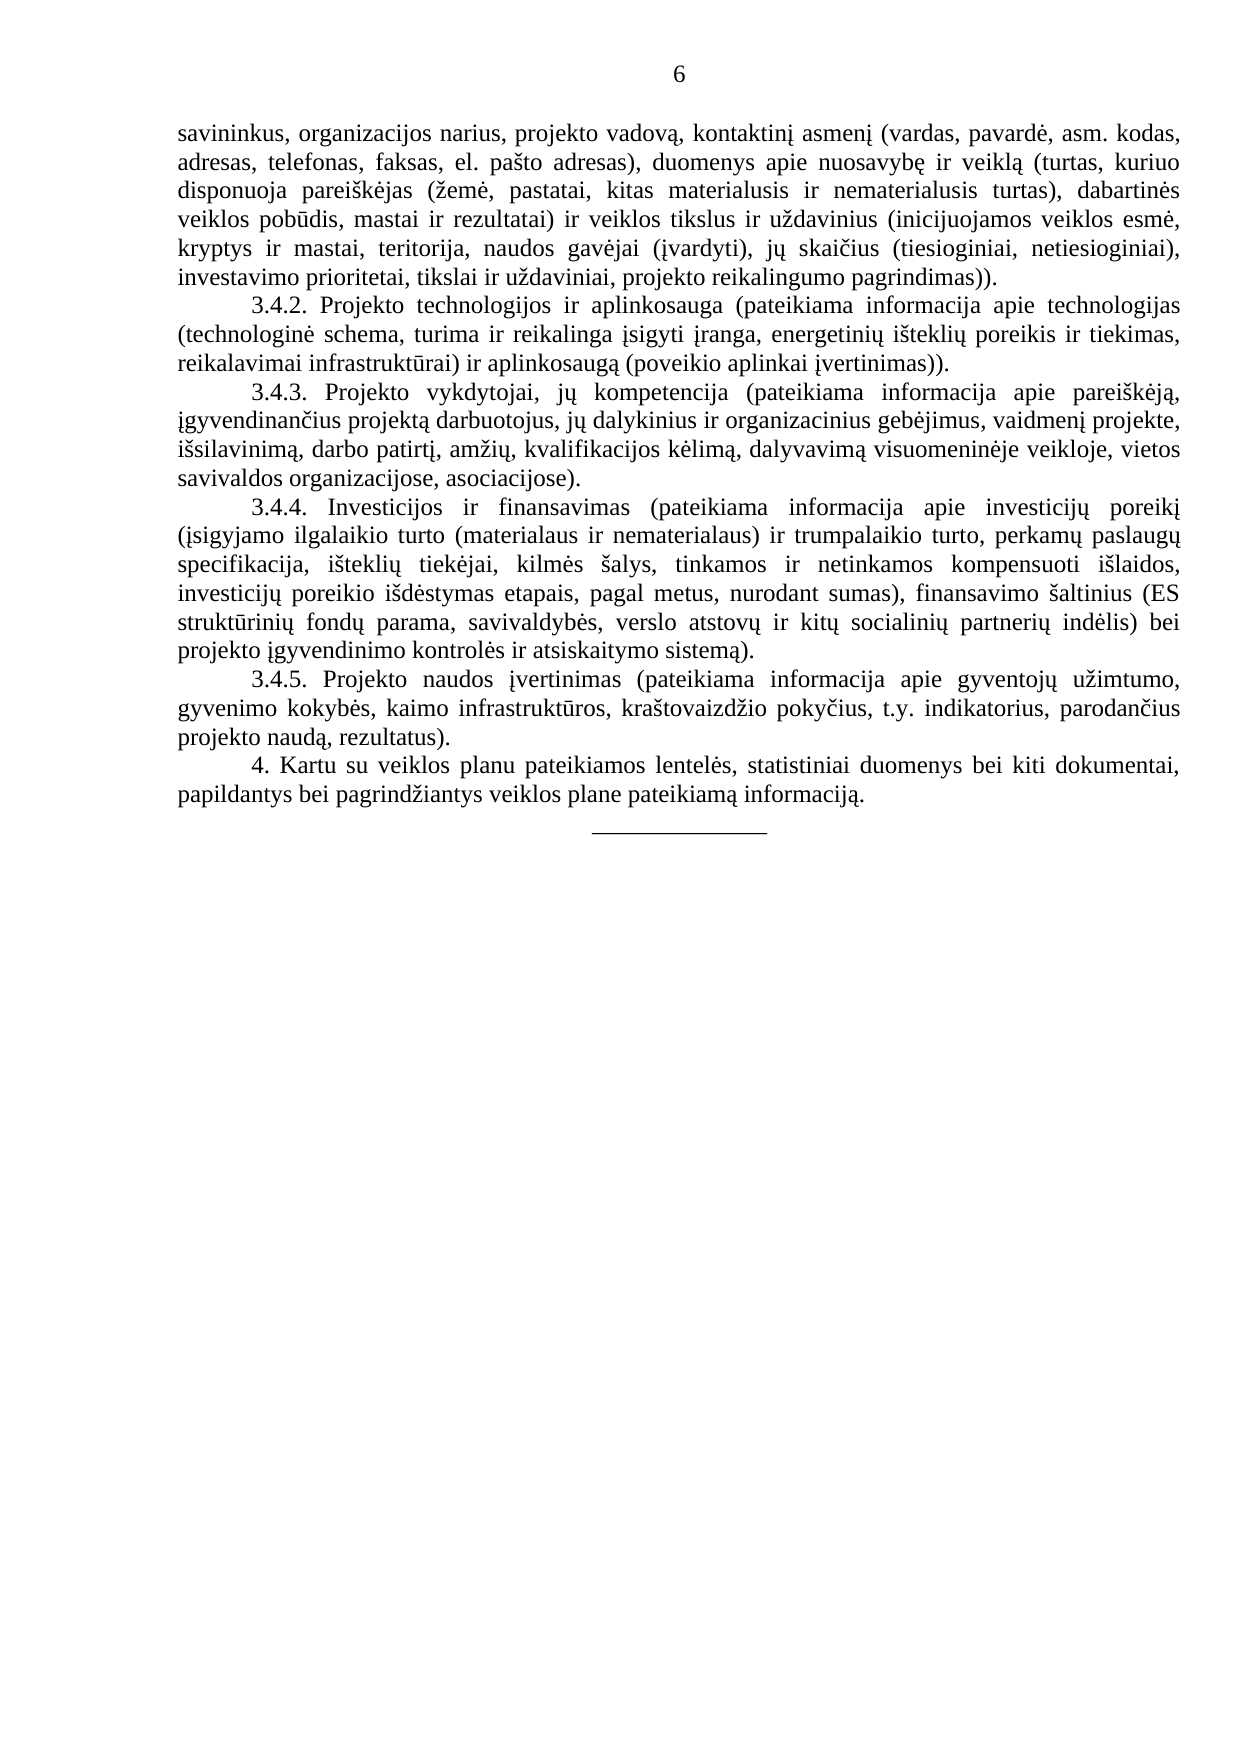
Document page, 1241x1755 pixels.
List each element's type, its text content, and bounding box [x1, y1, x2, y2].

text 3.4.2. Projekto technologijos ir aplinkosauga (pateikiama informacija apie technologijas (technologinė schema, turima ir reikalinga įsigyti įranga, energetinių išteklių poreikis ir tiekimas, reikalavimai infrastruktūrai) ir aplinkosaugą (poveikio aplinkai įvertinimas)). [177, 291, 1181, 377]
text 3.4.4. Investicijos ir finansavimas (pateikiama informacija apie investicijų poreikį (įsigyjamo ilgalaikio turto (materialaus ir nematerialaus) ir trumpalaikio turto, perkamų paslaugų specifikacija, išteklių tiekėjai, kilmės šalys, tinkamos ir netinkamos kompensuoti išlaidos, investicijų poreikio išdėstymas etapais, pagal metus, nurodant sumas), finansavimo šaltinius (ES struktūrinių fondų parama, savivaldybės, verslo atstovų ir kitų socialinių partnerių indėlis) bei projekto įgyvendinimo kontrolės ir atsiskaitymo sistemą). [177, 492, 1181, 664]
text 3.4.3. Projekto vykdytojai, jų kompetencija (pateikiama informacija apie pareiškėją, įgyvendinančius projektą darbuotojus, jų dalykinius ir organizacinius gebėjimus, vaidmenį projekte, išsilavinimą, darbo patirtį, amžių, kvalifikacijos kėlimą, dalyvavimą visuomeninėje veikloje, vietos savivaldos organizacijose, asociacijose). [177, 377, 1181, 492]
text 4. Kartu su veiklos planu pateikiamos lentelės, statistiniai duomenys bei kiti dokumentai, papildantys bei pagrindžiantys veiklos plane pateikiamą informaciją. [177, 751, 1181, 808]
text 3.4.5. Projekto naudos įvertinimas (pateikiama informacija apie gyventojų užimtumo, gyvenimo kokybės, kaimo infrastruktūros, kraštovaizdžio pokyčius, t.y. indikatorius, parodančius projekto naudą, rezultatus). [177, 664, 1181, 751]
text savininkus, organizacijos narius, projekto vadovą, kontaktinį asmenį (vardas, pavardė, asm. kodas, adresas, telefonas, faksas, el. pašto adresas), duomenys apie nuosavybę ir veiklą (turtas, kuriuo disponuoja pareiškėjas (žemė, pastatai, kitas materialusis ir nematerialusis turtas), dabartinės veiklos pobūdis, mastai ir rezultatai) ir veiklos tikslus ir uždavinius (inicijuojamos veiklos esmė, kryptys ir mastai, teritorija, naudos gavėjai (įvardyti), jų skaičius (tiesioginiai, netiesioginiai), investavimo prioritetai, tikslai ir uždaviniai, projekto reikalingumo pagrindimas)). [177, 118, 1181, 291]
text ______________ [177, 808, 1181, 837]
